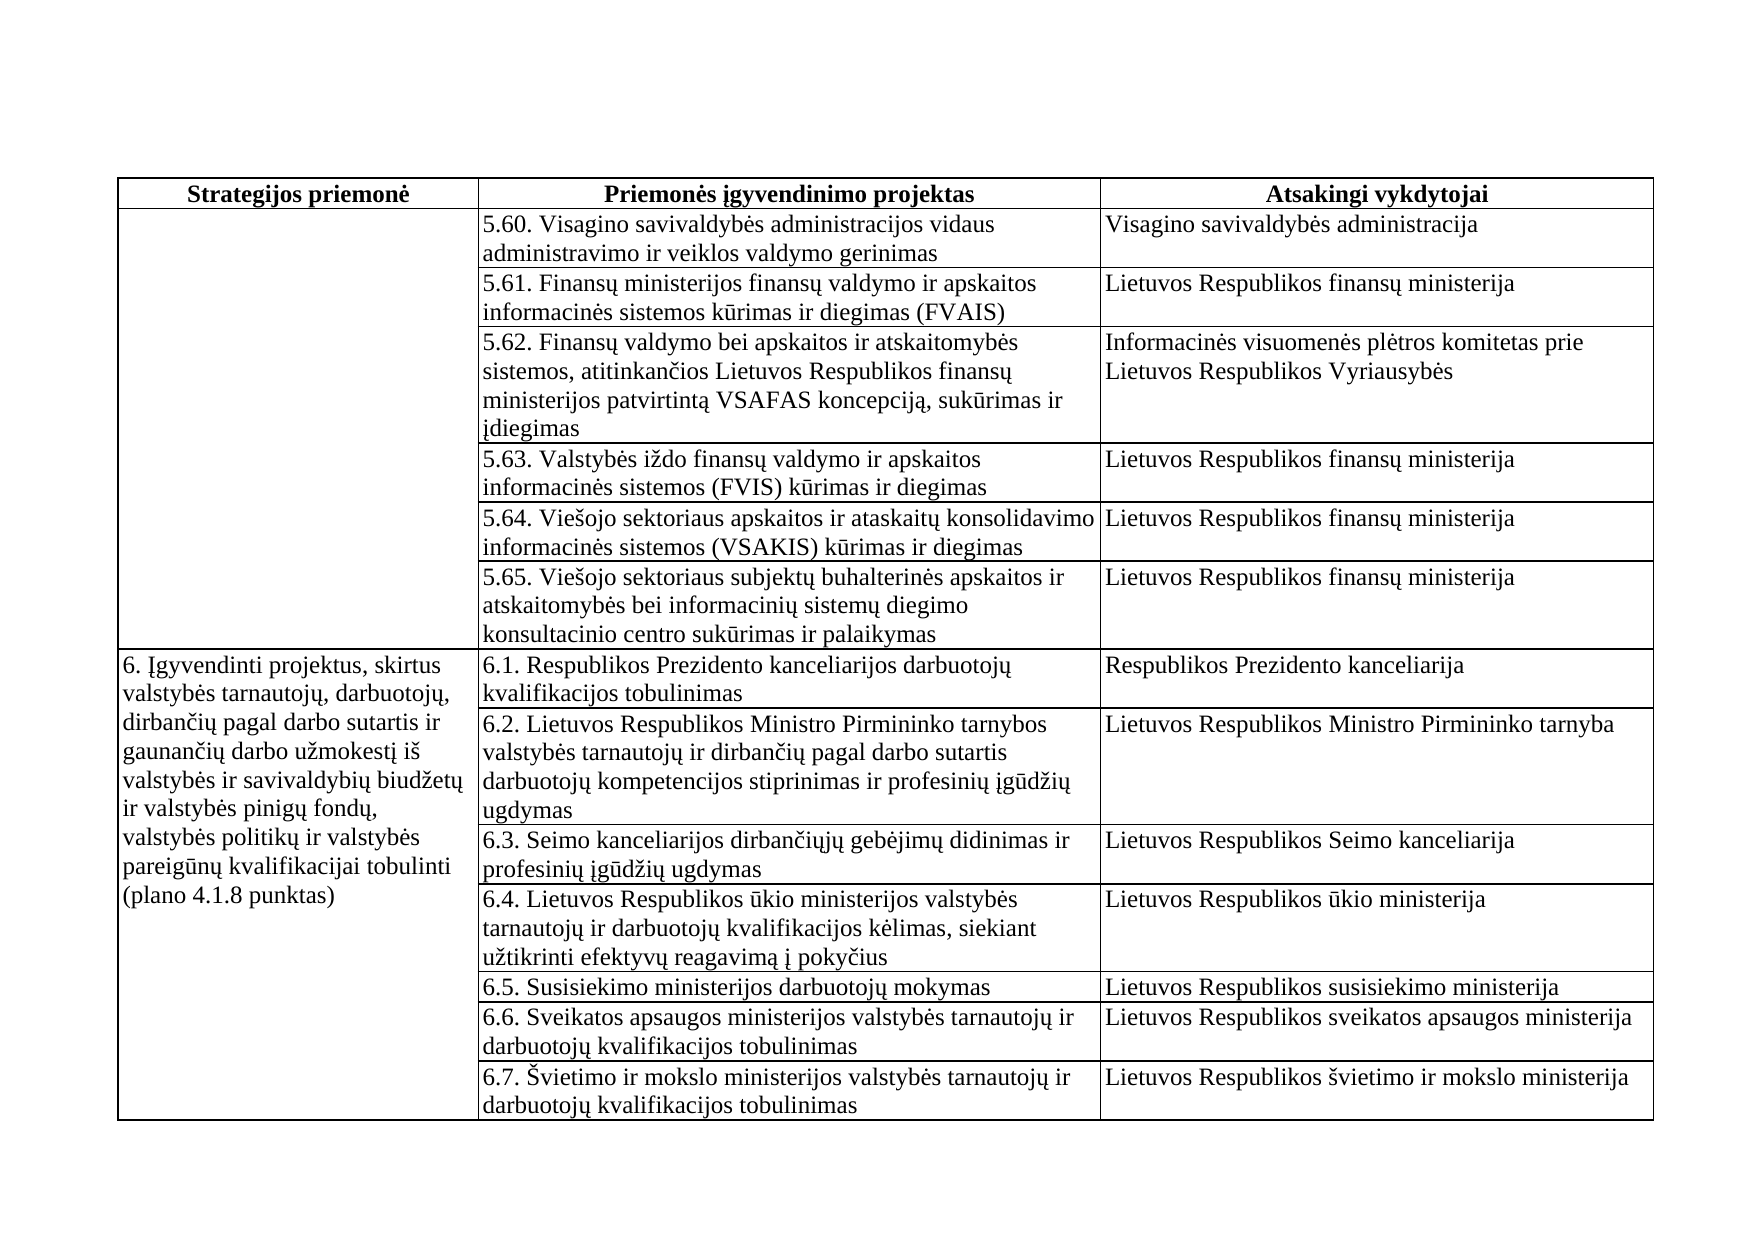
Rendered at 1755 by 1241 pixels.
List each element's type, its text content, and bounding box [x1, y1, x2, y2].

table_cell 5.65. Viešojo sektoriaus subjektų buhalterinės apskaitos ir atskaitomybės bei informacinių sistemų diegimo konsultacinio centro sukūrimas ir palaikymas [479, 562, 1100, 648]
table_cell 6.4. Lietuvos Respublikos ūkio ministerijos valstybės tarnautojų ir darbuotojų kvalifikacijos kėlimas, siekiant užtikrinti efektyvų reagavimą į pokyčius [479, 885, 1100, 971]
table_cell 5.60. Visagino savivaldybės administracijos vidaus administravimo ir veiklos valdymo gerinimas [479, 209, 1100, 267]
table_cell 6.3. Seimo kanceliarijos dirbančiųjų gebėjimų didinimas ir profesinių įgūdžių ugdymas [479, 825, 1100, 883]
table_cell Informacinės visuomenės plėtros komitetas prie Lietuvos Respublikos Vyriausybės [1101, 327, 1653, 442]
table_cell Lietuvos Respublikos švietimo ir mokslo ministerija [1101, 1062, 1653, 1119]
table_cell 5.61. Finansų ministerijos finansų valdymo ir apskaitos informacinės sistemos kūrimas ir diegimas (FVAIS) [479, 268, 1100, 326]
table_cell Lietuvos Respublikos ūkio ministerija [1101, 885, 1653, 971]
table_cell Lietuvos Respublikos Ministro Pirmininko tarnyba [1101, 709, 1653, 824]
table_cell Lietuvos Respublikos finansų ministerija [1101, 444, 1653, 501]
table_header Atsakingi vykdytojai [1101, 179, 1653, 207]
table_cell Lietuvos Respublikos finansų ministerija [1101, 268, 1653, 326]
table_cell 6.2. Lietuvos Respublikos Ministro Pirmininko tarnybos valstybės tarnautojų ir dirbančių pagal darbo sutartis darbuotojų kompetencijos stiprinimas ir profesinių įgūdžių ugdymas [479, 709, 1100, 824]
table_cell 6.5. Susisiekimo ministerijos darbuotojų mokymas [479, 972, 1100, 1001]
table_cell Respublikos Prezidento kanceliarija [1101, 650, 1653, 707]
table_cell Lietuvos Respublikos Seimo kanceliarija [1101, 825, 1653, 883]
table_cell 5.63. Valstybės iždo finansų valdymo ir apskaitos informacinės sistemos (FVIS) kūrimas ir diegimas [479, 444, 1100, 501]
table_cell 6.6. Sveikatos apsaugos ministerijos valstybės tarnautojų ir darbuotojų kvalifikacijos tobulinimas [479, 1003, 1100, 1060]
table_cell 5.64. Viešojo sektoriaus apskaitos ir ataskaitų konsolidavimo informacinės sistemos (VSAKIS) kūrimas ir diegimas [479, 503, 1100, 560]
table_cell Lietuvos Respublikos finansų ministerija [1101, 503, 1653, 560]
table_cell [119, 209, 478, 648]
table_cell 6.1. Respublikos Prezidento kanceliarijos darbuotojų kvalifikacijos tobulinimas [479, 650, 1100, 707]
table_header Priemonės įgyvendinimo projektas [479, 179, 1100, 207]
table_cell Lietuvos Respublikos finansų ministerija [1101, 562, 1653, 648]
table_cell 6.7. Švietimo ir mokslo ministerijos valstybės tarnautojų ir darbuotojų kvalifikacijos tobulinimas [479, 1062, 1100, 1119]
table_cell 6. Įgyvendinti projektus, skirtus valstybės tarnautojų, darbuotojų, dirbančių pagal darbo sutartis ir gaunančių darbo užmokestį iš valstybės ir savivaldybių biudžetų ir valstybės pinigų fondų, valstybės politikų ir valstybės pareigūnų kvalifikacijai tobulinti (plano 4.1.8 punktas) [119, 650, 478, 1119]
table_cell Lietuvos Respublikos sveikatos apsaugos ministerija [1101, 1003, 1653, 1060]
table_cell 5.62. Finansų valdymo bei apskaitos ir atskaitomybės sistemos, atitinkančios Lietuvos Respublikos finansų ministerijos patvirtintą VSAFAS koncepciją, sukūrimas ir įdiegimas [479, 327, 1100, 442]
table_header Strategijos priemonė [119, 179, 478, 207]
table_cell Visagino savivaldybės administracija [1101, 209, 1653, 267]
table_cell Lietuvos Respublikos susisiekimo ministerija [1101, 972, 1653, 1001]
